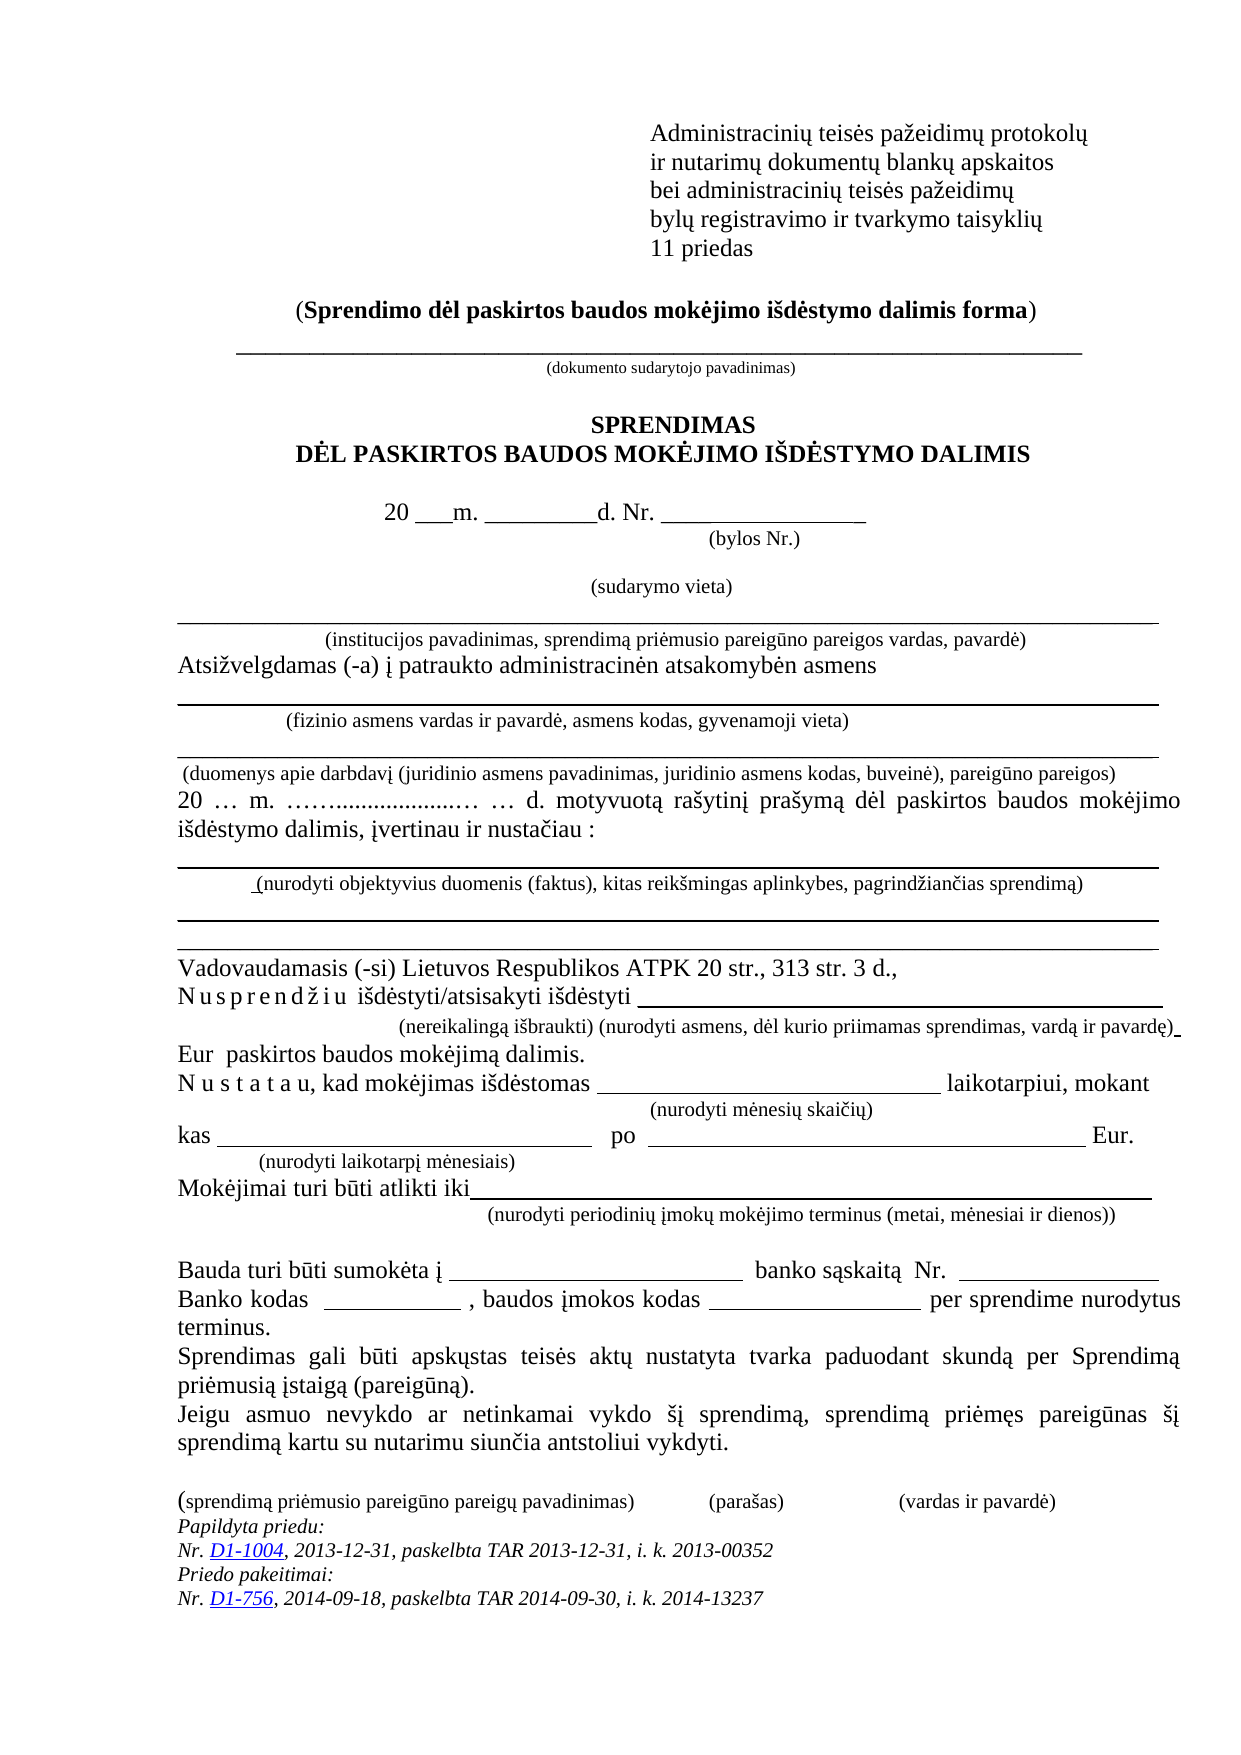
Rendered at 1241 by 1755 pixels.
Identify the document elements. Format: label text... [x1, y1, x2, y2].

text 20 … m. ……...................… … d. motyvuotą rašytinį prašymą dėl paskirtos baudos mokėjimo išdėstymo dalimis, įvertinau ir nustačiau : [177, 785, 1181, 842]
text Nr. D1-756, 2014-09-18, paskelbta TAR 2014-09-30, i. k. 2014-13237 [177, 1586, 1181, 1610]
text (nurodyti laikotarpį mėnesiais) [177, 1149, 1181, 1173]
text Nusprendžiu išdėstyti/atsisakyti išdėstyti __________________________________________ [177, 981, 1181, 1010]
text Sprendimas gali būti apskųstas teisės aktų nustatyta tvarka paduodant skundą per Sprendimą priėmusią įstaigą (pareigūną). [177, 1341, 1181, 1399]
text Administracinių teisės pažeidimų protokolų [650, 118, 1181, 147]
text (duomenys apie darbdavį (juridinio asmens pavadinimas, juridinio asmens kodas, buveinė), pareigūno pareigos) [177, 761, 1181, 785]
text (sprendimą priėmusio pareigūno pareigų pavadinimas) (parašas) (vardas ir pavardė) [177, 1485, 1181, 1514]
text (nereikalingą išbraukti) (nurodyti asmens, dėl kurio priimamas sprendimas, vardą ir pavardę) [177, 1010, 1181, 1039]
text ir nutarimų dokumentų blankų apskaitos [650, 147, 1181, 176]
text kas po Eur. [177, 1121, 1181, 1149]
text ______________________________________________________________________________ [177, 679, 1181, 708]
text ______________________________________________________________________________ [177, 598, 1181, 626]
text ______________________________________________________________________________ [177, 895, 1181, 924]
text Mokėjimai turi būti atlikti iki [177, 1173, 1181, 1202]
text (nurodyti periodinių įmokų mokėjimo terminus (metai, mėnesiai ir dienos)) [177, 1202, 1181, 1226]
text __________________________________________________________ [177, 324, 1181, 358]
text Vadovaudamasis (-si) Lietuvos Respublikos ATPK 20 str., 313 str. 3 d., [177, 953, 1181, 981]
text 11 priedas [650, 233, 1181, 262]
text (sudarymo vieta) [177, 574, 1181, 598]
text (dokumento sudarytojo pavadinimas) [177, 358, 1181, 386]
text Nr. D1-1004, 2013-12-31, paskelbta TAR 2013-12-31, i. k. 2013-00352 [177, 1538, 1181, 1562]
text Atsižvelgdamas (-a) į patraukto administracinėn atsakomybėn asmens [177, 651, 1181, 679]
text bylų registravimo ir tvarkymo taisyklių [650, 204, 1181, 233]
text (nurodyti mėnesių skaičių) [177, 1096, 1181, 1121]
text (bylos Nr.) [177, 526, 1181, 549]
text DĖL PASKIRTOS BAUDOS MOKĖJIMO IŠDĖSTYMO DALIMIS [177, 439, 1181, 468]
text 20 ___m. _________d. Nr. ____ _ [177, 497, 1181, 526]
text ______________________________________________________________________________ [177, 842, 1181, 871]
text (institucijos pavadinimas, sprendimą priėmusio pareigūno pareigos vardas, pavardė) [177, 626, 1181, 651]
text Papildyta priedu: [177, 1514, 1181, 1538]
text N u s t a t a u, kad mokėjimas išdėstomas laikotarpiui, mokant [177, 1068, 1181, 1096]
text Priedo pakeitimai: [177, 1562, 1181, 1586]
text Banko kodas , baudos įmokos kodas per sprendime nurodytus terminus. [177, 1284, 1181, 1341]
text bei administracinių teisės pažeidimų [650, 176, 1181, 204]
text SPRENDIMAS [177, 411, 1181, 439]
text Bauda turi būti sumokėta į banko sąskaitą Nr. [177, 1255, 1181, 1284]
text Jeigu asmuo nevykdo ar netinkamai vykdo šį sprendimą, sprendimą priėmęs pareigūnas šį sprendimą kartu su nutarimu siunčia antstoliui vykdyti. [177, 1399, 1181, 1456]
text Eur paskirtos baudos mokėjimą dalimis. [177, 1039, 1181, 1068]
text (fizinio asmens vardas ir pavardė, asmens kodas, gyvenamoji vieta) [177, 708, 1181, 732]
text ______________________________________________________________________________ [177, 732, 1181, 761]
text (Sprendimo dėl paskirtos baudos mokėjimo išdėstymo dalimis forma) [177, 295, 1181, 324]
text (nurodyti objektyvius duomenis (faktus), kitas reikšmingas aplinkybes, pagrindžiančias sprendimą) [177, 871, 1181, 895]
text ______________________________________________________________________________ [177, 924, 1181, 953]
